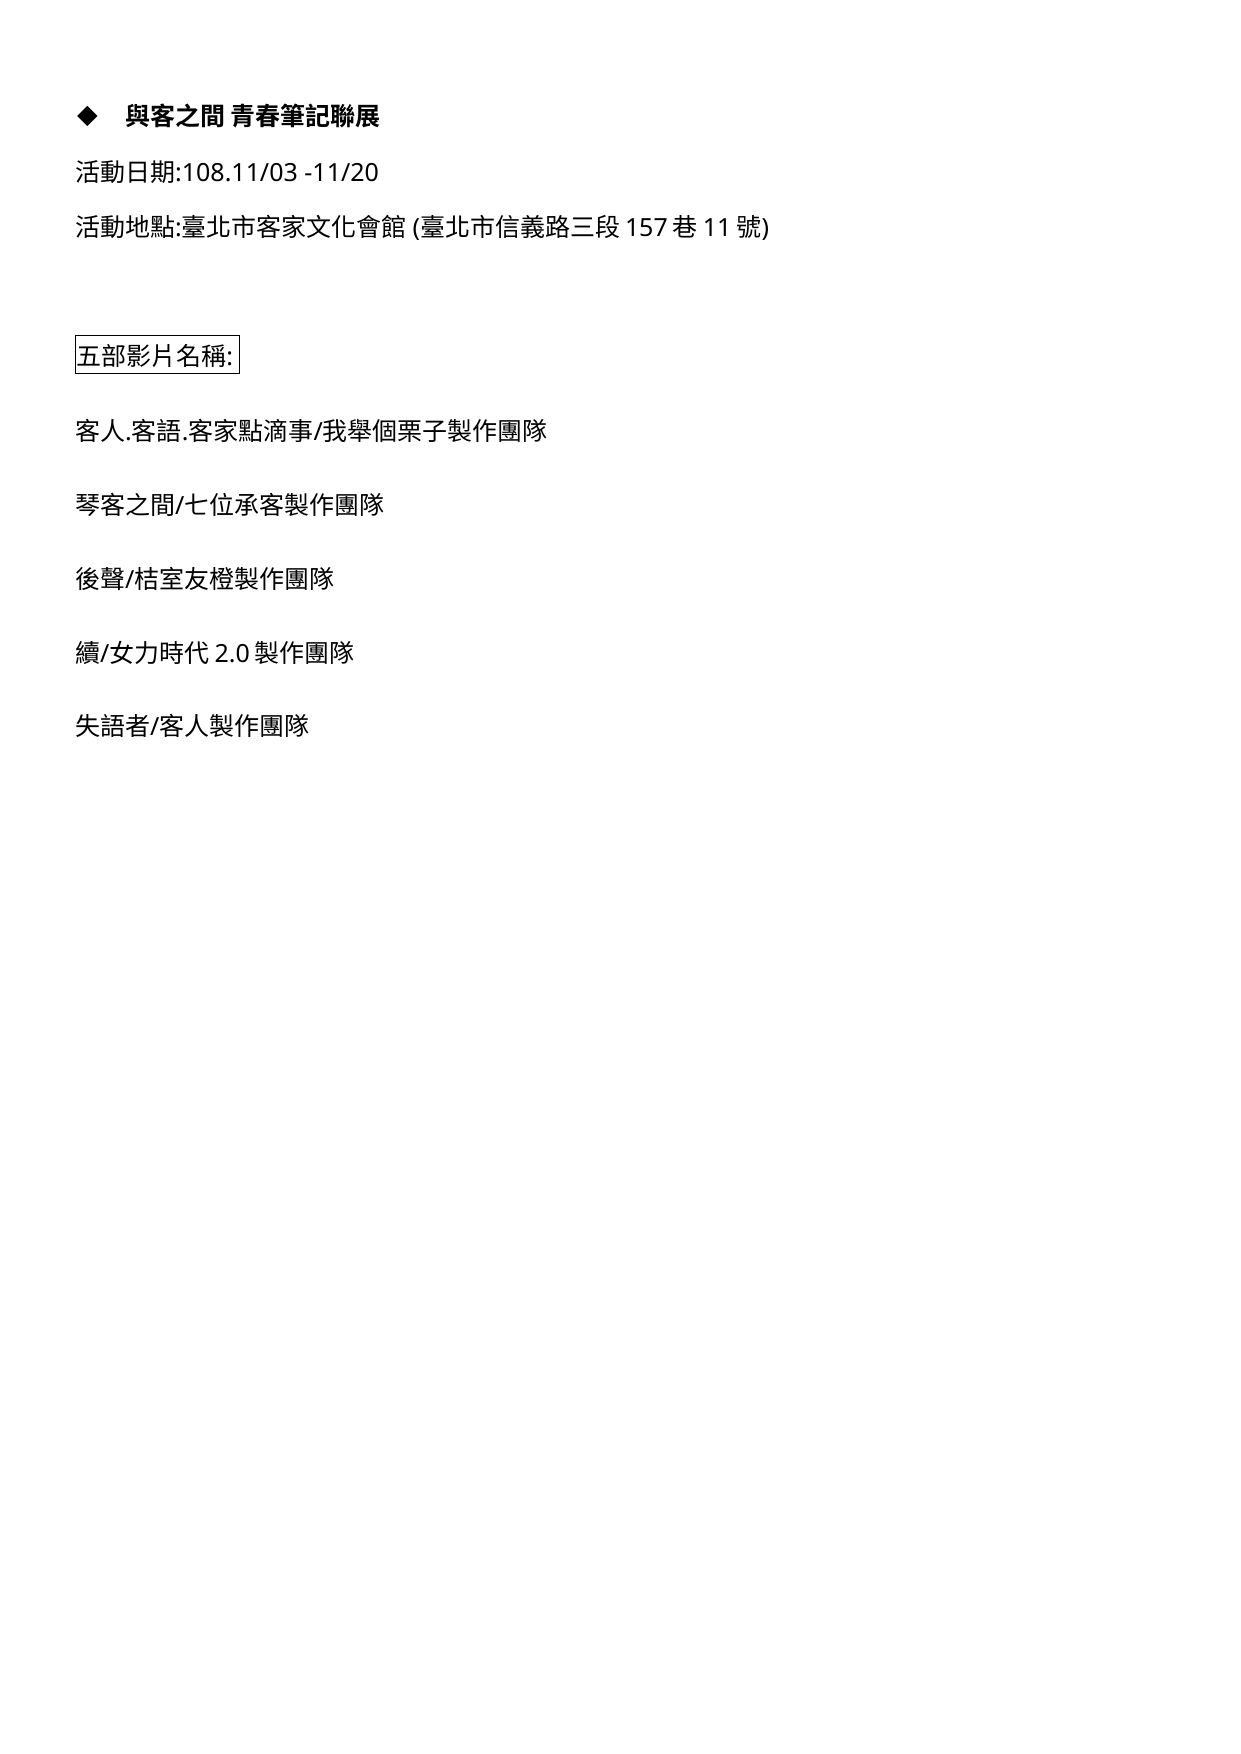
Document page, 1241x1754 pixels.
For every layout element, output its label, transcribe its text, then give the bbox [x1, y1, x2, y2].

text 客人.客語.客家點滴事/我舉個栗子製作團隊 [75, 405, 1165, 442]
text 失語者/客人製作團隊 [75, 700, 1165, 737]
text 續/女力時代2.0製作團隊 [75, 626, 1165, 664]
text 後聲/桔室友橙製作團隊 [75, 552, 1165, 590]
text 五部影片名稱: [75, 311, 1165, 386]
list 與客之間 青春筆記聯展 [75, 89, 1165, 127]
text 琴客之間/七位承客製作團隊 [75, 479, 1165, 516]
text 活動日期:108.11/03 -11/20 [75, 145, 1165, 183]
text 活動地點:臺北市客家文化會館 (臺北市信義路三段157巷11號) [75, 201, 1165, 238]
